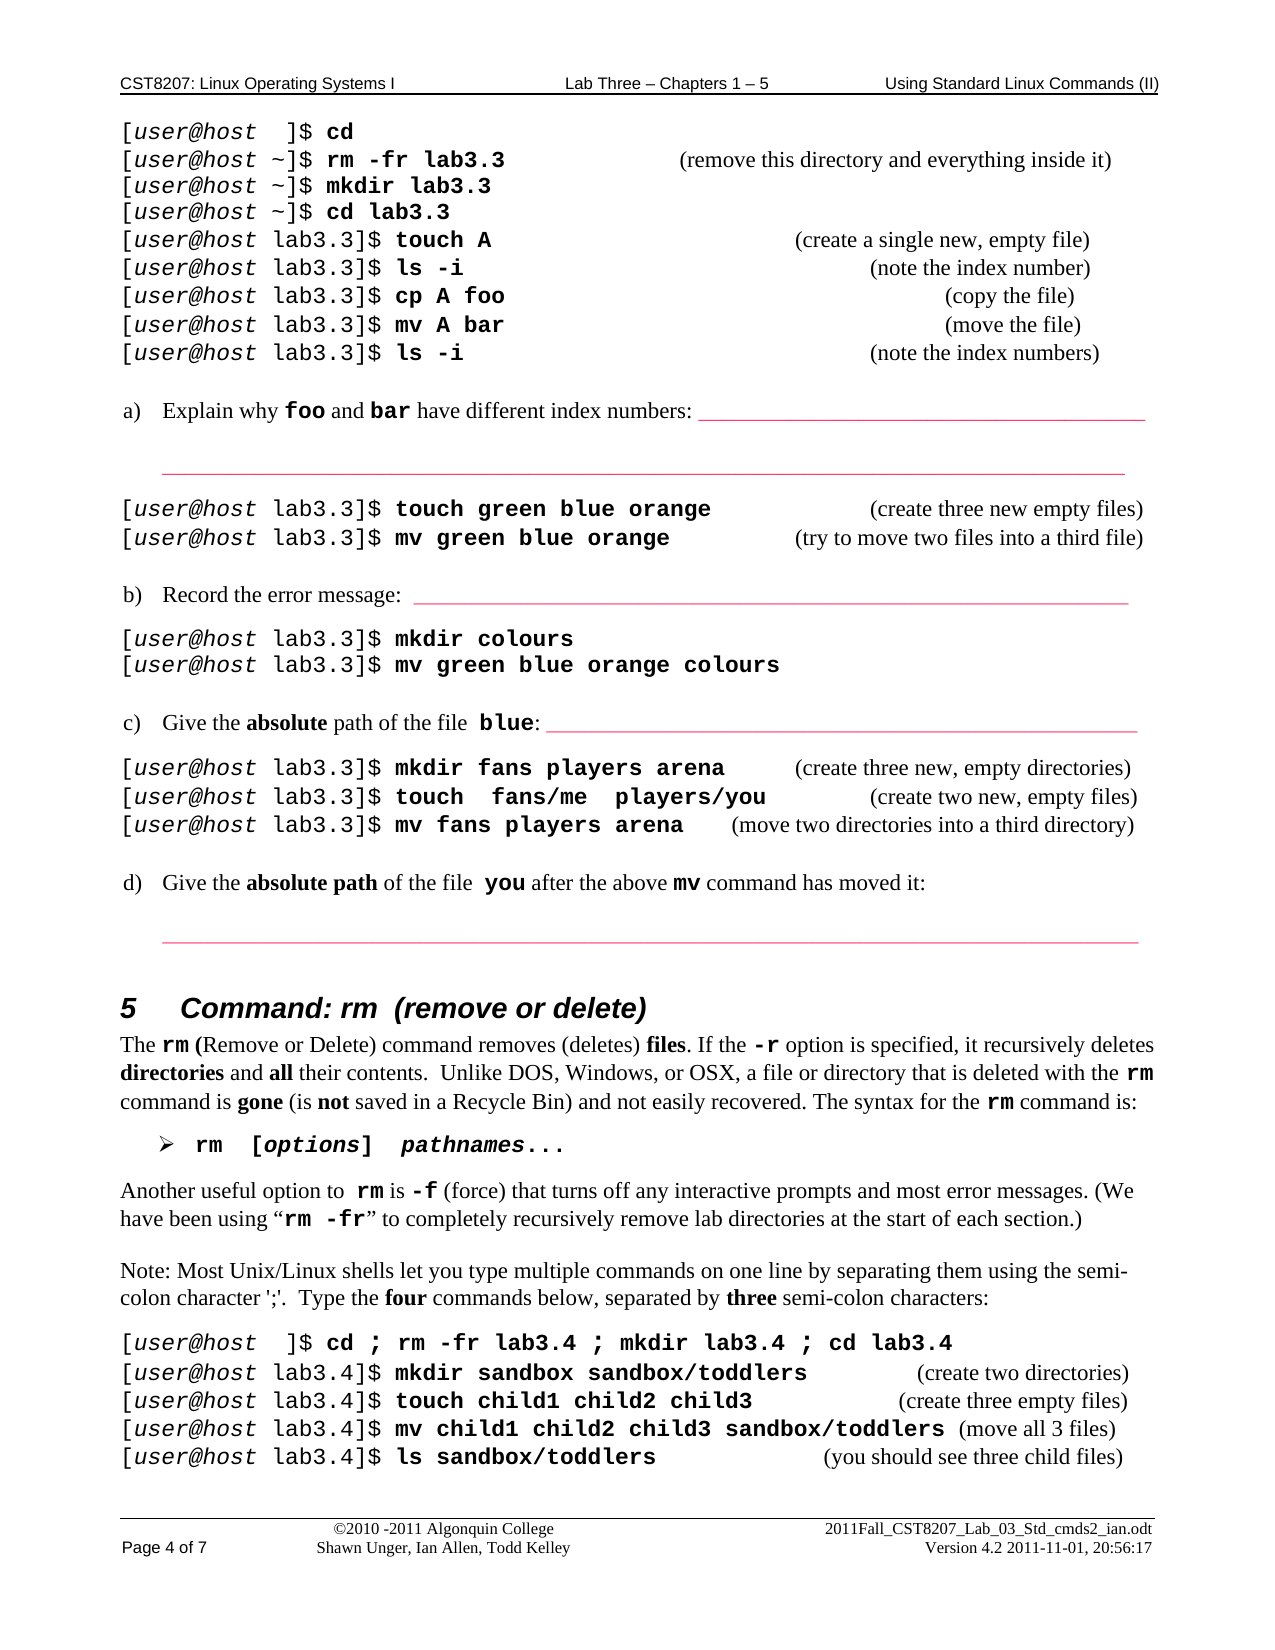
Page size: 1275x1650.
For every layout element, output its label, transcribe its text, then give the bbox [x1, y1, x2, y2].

text Note: Most Unix/Linux shells let you type multiple commands on one line by separating them using the semi-colon character ';'. Type the four commands below, separated by three semi-colon characters: [120, 1257, 1155, 1310]
list Explain why foo and bar have different index numbers: _______________________________________ ____________________________________________________________________________________ [123, 397, 1155, 478]
text [user@host ]$ cd [120, 120, 1155, 146]
text [user@host lab3.3]$ mkdir fans players arena (create three new, empty directories) [120, 754, 1155, 783]
text [user@host lab3.3]$ mkdir colours [120, 627, 1155, 653]
text [user@host lab3.3]$ ls -i (note the index numbers) [120, 339, 1155, 367]
text [user@host lab3.3]$ mv green blue orange (try to move two files into a third file) [120, 523, 1155, 552]
text [user@host ~]$ mkdir lab3.3 [120, 174, 1155, 200]
subtitle Command: rm (remove or delete) [120, 991, 1155, 1025]
text [user@host lab3.3]$ touch fans/me players/you (create two new, empty files) [120, 783, 1155, 811]
text [user@host ~]$ rm -fr lab3.3 (remove this directory and everything inside it) [120, 146, 1155, 174]
list rm [options] pathnames... [157, 1134, 1155, 1159]
text Another useful option to rm is -f (force) that turns off any interactive prompts and most error messages. (We have been using “rm -fr” to completely recursively remove lab directories at the start of each section.) [120, 1177, 1155, 1234]
text [user@host ~]$ cd lab3.3 [120, 200, 1155, 226]
text [user@host lab3.4]$ touch child1 child2 child3 (create three empty files) [120, 1387, 1155, 1415]
list Give the absolute path of the file you after the above mv command has moved it: _______________________________________________________________________ [123, 869, 1155, 949]
text [user@host lab3.3]$ touch A (create a single new, empty file) [120, 226, 1155, 254]
text [user@host lab3.4]$ mkdir sandbox sandbox/toddlers (create two directories) [120, 1358, 1155, 1387]
text [user@host lab3.4]$ mv child1 child2 child3 sandbox/toddlers (move all 3 files) [120, 1415, 1155, 1443]
text The rm (Remove or Delete) command removes (deletes) files. If the -r option is specified, it recursively deletes directories and all their contents. Unlike DOS, Windows, or OSX, a file or directory that is deleted with the rm command is gone (is not saved in a Recycle Bin) and not easily recovered. The syntax for the rm command is: [120, 1031, 1155, 1116]
list Give the absolute path of the file blue: ___________________________________________ [123, 708, 1155, 737]
text [user@host lab3.3]$ ls -i (note the index number) [120, 254, 1155, 282]
text [user@host lab3.3]$ mv fans players arena (move two directories into a third directory) [120, 811, 1155, 839]
text [user@host lab3.3]$ mv green blue orange colours [120, 653, 1155, 679]
text [user@host lab3.3]$ touch green blue orange (create three new empty files) [120, 495, 1155, 523]
text [user@host ]$ cd ; rm -fr lab3.4 ; mkdir lab3.4 ; cd lab3.4 [120, 1328, 1155, 1358]
text [user@host lab3.3]$ mv A bar (move the file) [120, 311, 1155, 339]
text [user@host lab3.3]$ cp A foo (copy the file) [120, 282, 1155, 311]
text [user@host lab3.4]$ ls sandbox/toddlers (you should see three child files) [120, 1443, 1155, 1471]
list Record the error message: ____________________________________________________ [123, 581, 1155, 609]
